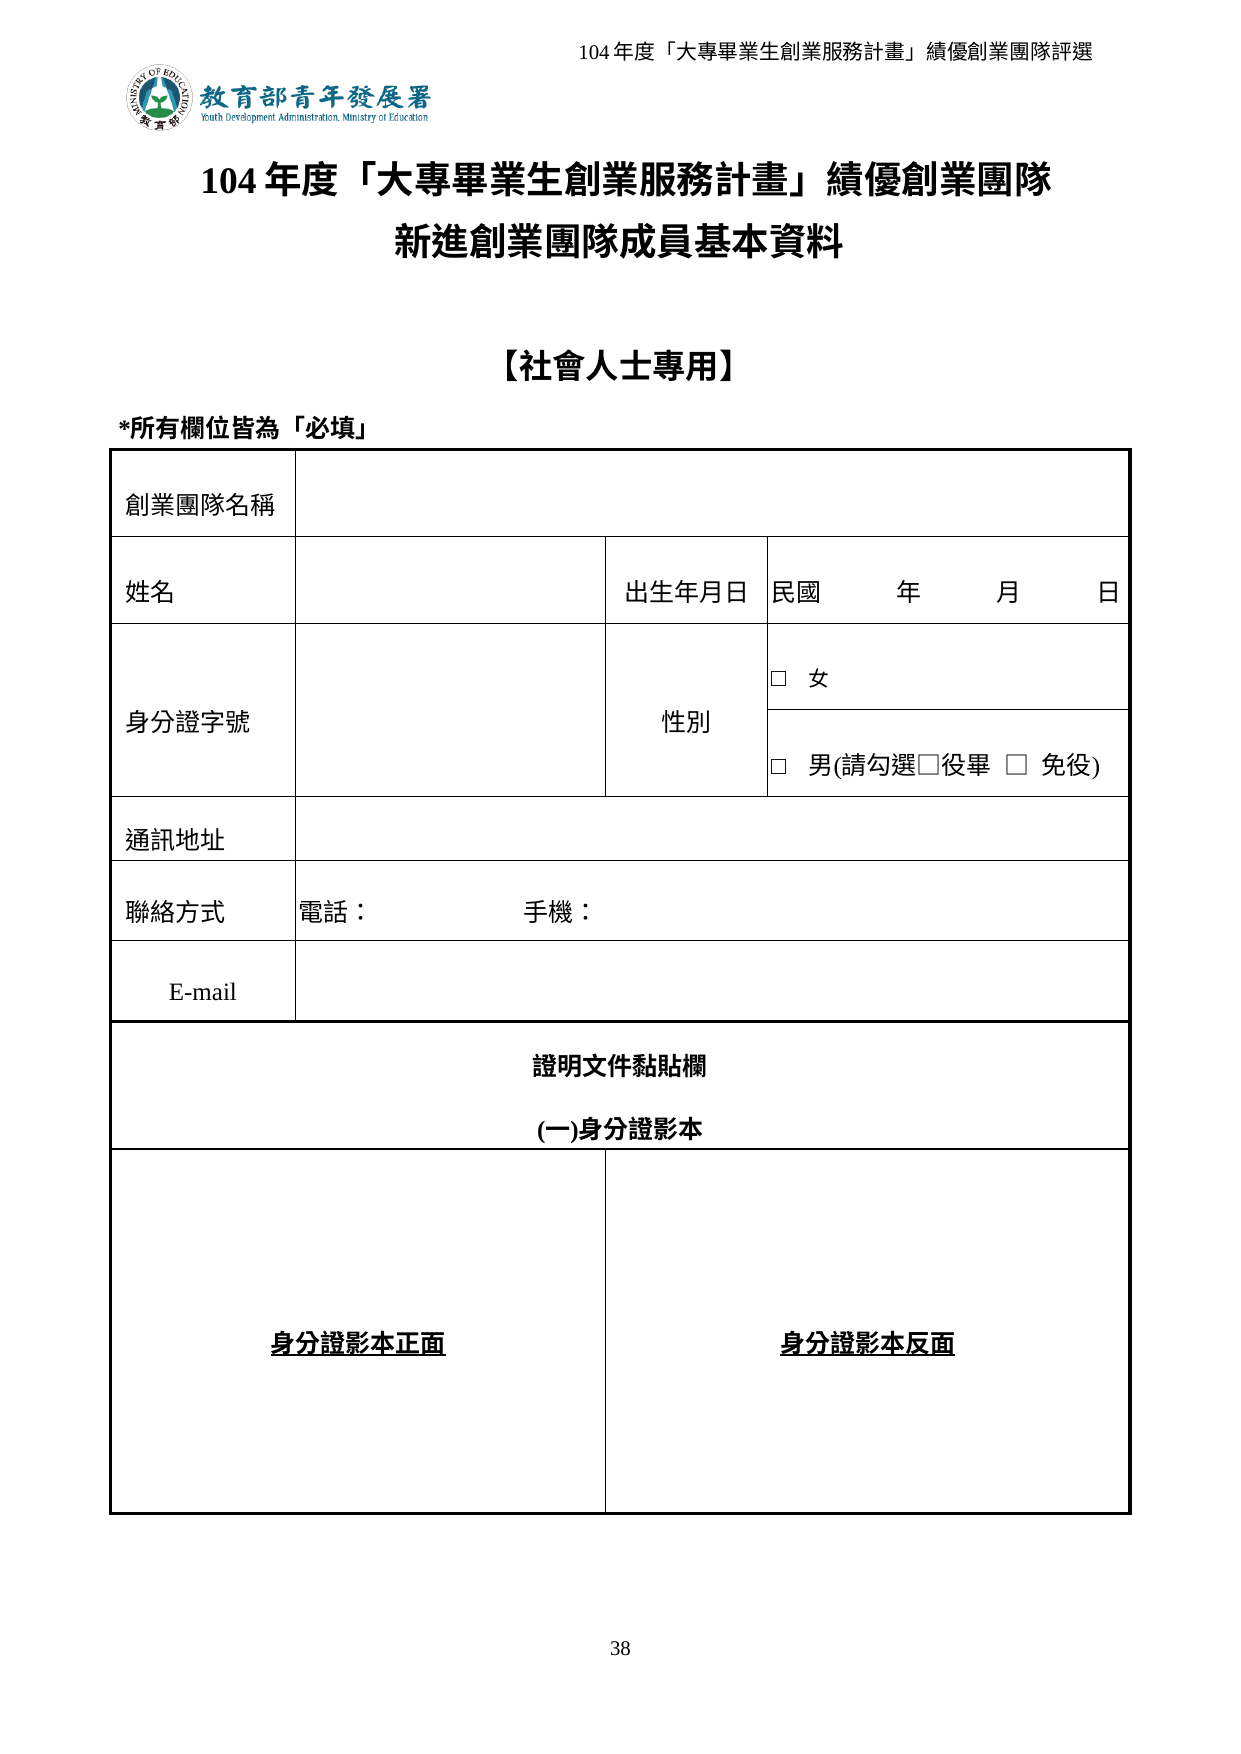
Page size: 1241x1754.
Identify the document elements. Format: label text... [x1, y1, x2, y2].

table_cell 民國 年 月 日 [768, 537, 1128, 622]
table_cell 性別 [606, 624, 767, 796]
table_cell E-mail [112, 941, 295, 1020]
text 新進創業團隊成員基本資料 [118, 198, 1120, 260]
table_cell [296, 537, 605, 622]
text *所有欄位皆為「必填」 [118, 385, 1120, 448]
table_cell 男(請勾選□役畢 □ 免役) [768, 710, 1128, 796]
table_cell [296, 797, 1128, 859]
table_cell 姓名 [112, 537, 295, 622]
table_cell 出生年月日 [606, 537, 767, 622]
table_header 創業團隊名稱 [112, 451, 295, 536]
table_cell 女 [768, 624, 1128, 709]
table_cell 證明文件黏貼欄 (一)身分證影本 [112, 1023, 1128, 1148]
table_cell [296, 624, 605, 796]
text 104年度「大專畢業生創業服務計畫」績優創業團隊 [129, 135, 1122, 198]
table_cell 身分證影本正面 [112, 1150, 605, 1512]
text 【社會人士專用】 [118, 323, 1120, 385]
table_cell 聯絡方式 [112, 861, 295, 940]
table_cell [296, 941, 1128, 1020]
table_cell 身分證影本反面 [606, 1150, 1128, 1512]
table_cell 電話： 手機： [296, 861, 1128, 940]
table_cell 通訊地址 [112, 797, 295, 859]
table_cell 身分證字號 [112, 624, 295, 796]
table_header [296, 451, 1128, 536]
